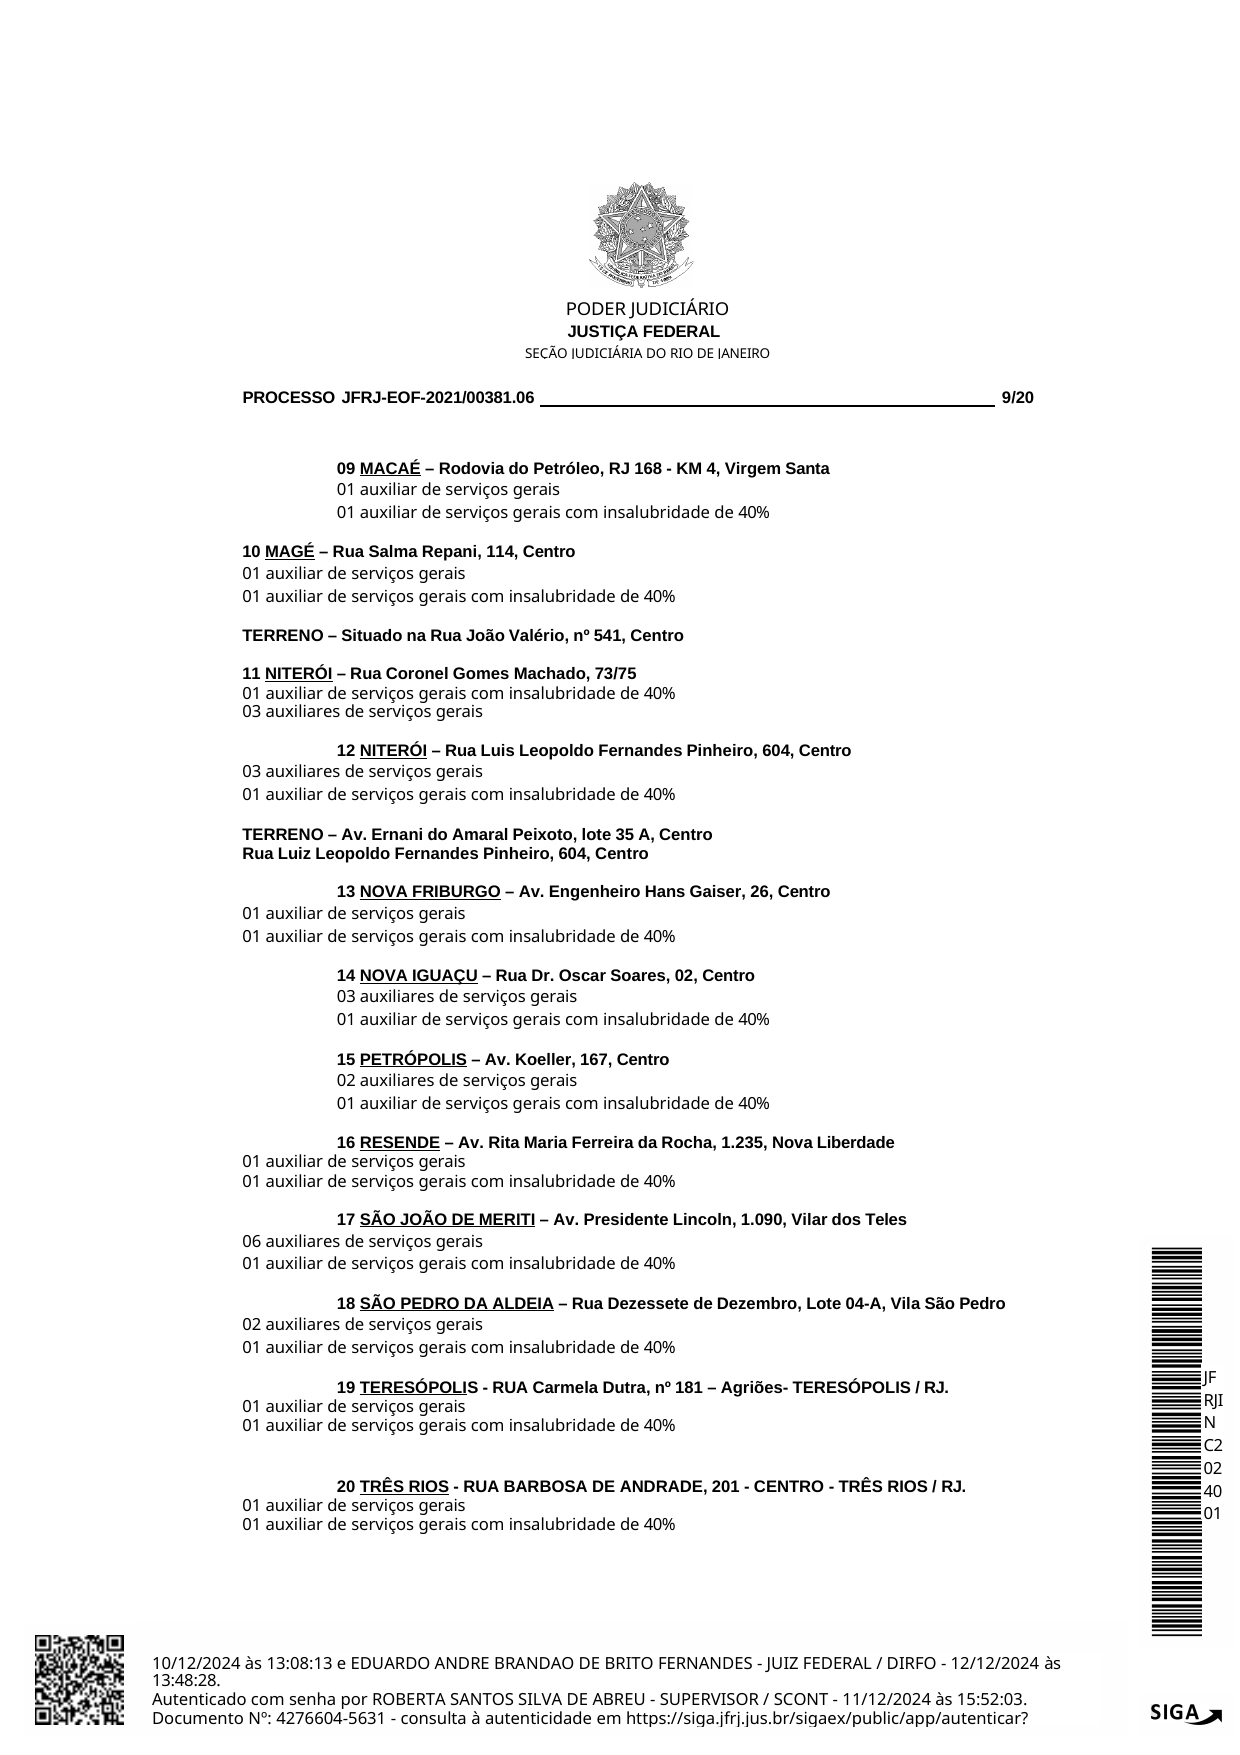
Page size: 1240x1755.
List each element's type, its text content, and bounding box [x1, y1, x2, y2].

list NOVA IGUAÇU – Rua Dr. Oscar Soares, 02, Centro [337, 966, 1092, 985]
list auxiliares de serviços gerais [337, 1069, 1092, 1091]
text 01 auxiliar de serviços gerais com insalubridade de 40% [242, 1172, 1092, 1191]
list NOVA FRIBURGO – Av. Engenheiro Hans Gaiser, 26, Centro [337, 882, 1092, 901]
list auxiliares de serviços gerais [337, 985, 1092, 1008]
text JFRJINC202400151 [1203, 1366, 1224, 1519]
text 06 auxiliares de serviços gerais [242, 1229, 1092, 1252]
list auxiliar de serviços gerais com insalubridade de 40% [337, 1092, 1092, 1114]
list TERESÓPOLIS - RUA Carmela Dutra, nº 181 – Agriões- TERESÓPOLIS / RJ. [337, 1377, 1092, 1397]
text 01 auxiliar de serviços gerais [242, 1397, 1092, 1416]
text 03 auxiliares de serviços gerais [242, 703, 1092, 722]
list auxiliar de serviços gerais com insalubridade de 40% [337, 1008, 1092, 1031]
list auxiliar de serviços gerais [337, 478, 1092, 500]
list PETRÓPOLIS – Av. Koeller, 167, Centro [337, 1049, 1092, 1068]
text 01 auxiliar de serviços gerais [242, 561, 1092, 584]
list auxiliar de serviços gerais com insalubridade de 40% [337, 500, 1092, 523]
text 01 auxiliar de serviços gerais com insalubridade de 40% [242, 924, 1092, 947]
text 01 auxiliar de serviços gerais com insalubridade de 40% [242, 1515, 1092, 1534]
list SÃO JOÃO DE MERITI – Av. Presidente Lincoln, 1.090, Vilar dos Teles [337, 1210, 1092, 1229]
text 01 auxiliar de serviços gerais com insalubridade de 40% [242, 783, 1092, 806]
text 01 auxiliar de serviços gerais com insalubridade de 40% [242, 1416, 1092, 1435]
text 01 auxiliar de serviços gerais com insalubridade de 40% [242, 687, 1092, 703]
text 01 auxiliar de serviços gerais com insalubridade de 40% [242, 1252, 1092, 1275]
subtitle TERRENO – Situado na Rua João Valério, nº 541, Centro 11 NITERÓI – Rua Coronel Gomes Machado, 73/75 [242, 611, 700, 687]
list SÃO PEDRO DA ALDEIA – Rua Dezessete de Dezembro, Lote 04-A, Vila São Pedro [337, 1293, 1092, 1313]
list MACAÉ – Rodovia do Petróleo, RJ 168 - KM 4, Virgem Santa [337, 458, 1092, 478]
list NITERÓI – Rua Luis Leopoldo Fernandes Pinheiro, 604, Centro [337, 741, 1092, 760]
subtitle 10 MAGÉ – Rua Salma Repani, 114, Centro [242, 542, 1092, 561]
text 02 auxiliares de serviços gerais [242, 1313, 1092, 1336]
text 01 auxiliar de serviços gerais [242, 1153, 1092, 1172]
text 01 auxiliar de serviços gerais com insalubridade de 40% [242, 1336, 1092, 1358]
text 03 auxiliares de serviços gerais [242, 760, 1092, 783]
text 01 auxiliar de serviços gerais [242, 901, 1092, 924]
text 01 auxiliar de serviços gerais [242, 1496, 1092, 1515]
list TRÊS RIOS - RUA BARBOSA DE ANDRADE, 201 - CENTRO - TRÊS RIOS / RJ. [337, 1477, 1092, 1496]
text 01 auxiliar de serviços gerais com insalubridade de 40% [242, 584, 1092, 607]
list RESENDE – Av. Rita Maria Ferreira da Rocha, 1.235, Nova Liberdade [337, 1133, 1092, 1152]
subtitle TERRENO – Av. Ernani do Amaral Peixoto, lote 35 A, Centro Rua Luiz Leopoldo Fernandes Pinheiro, 604, Centro [242, 824, 742, 863]
